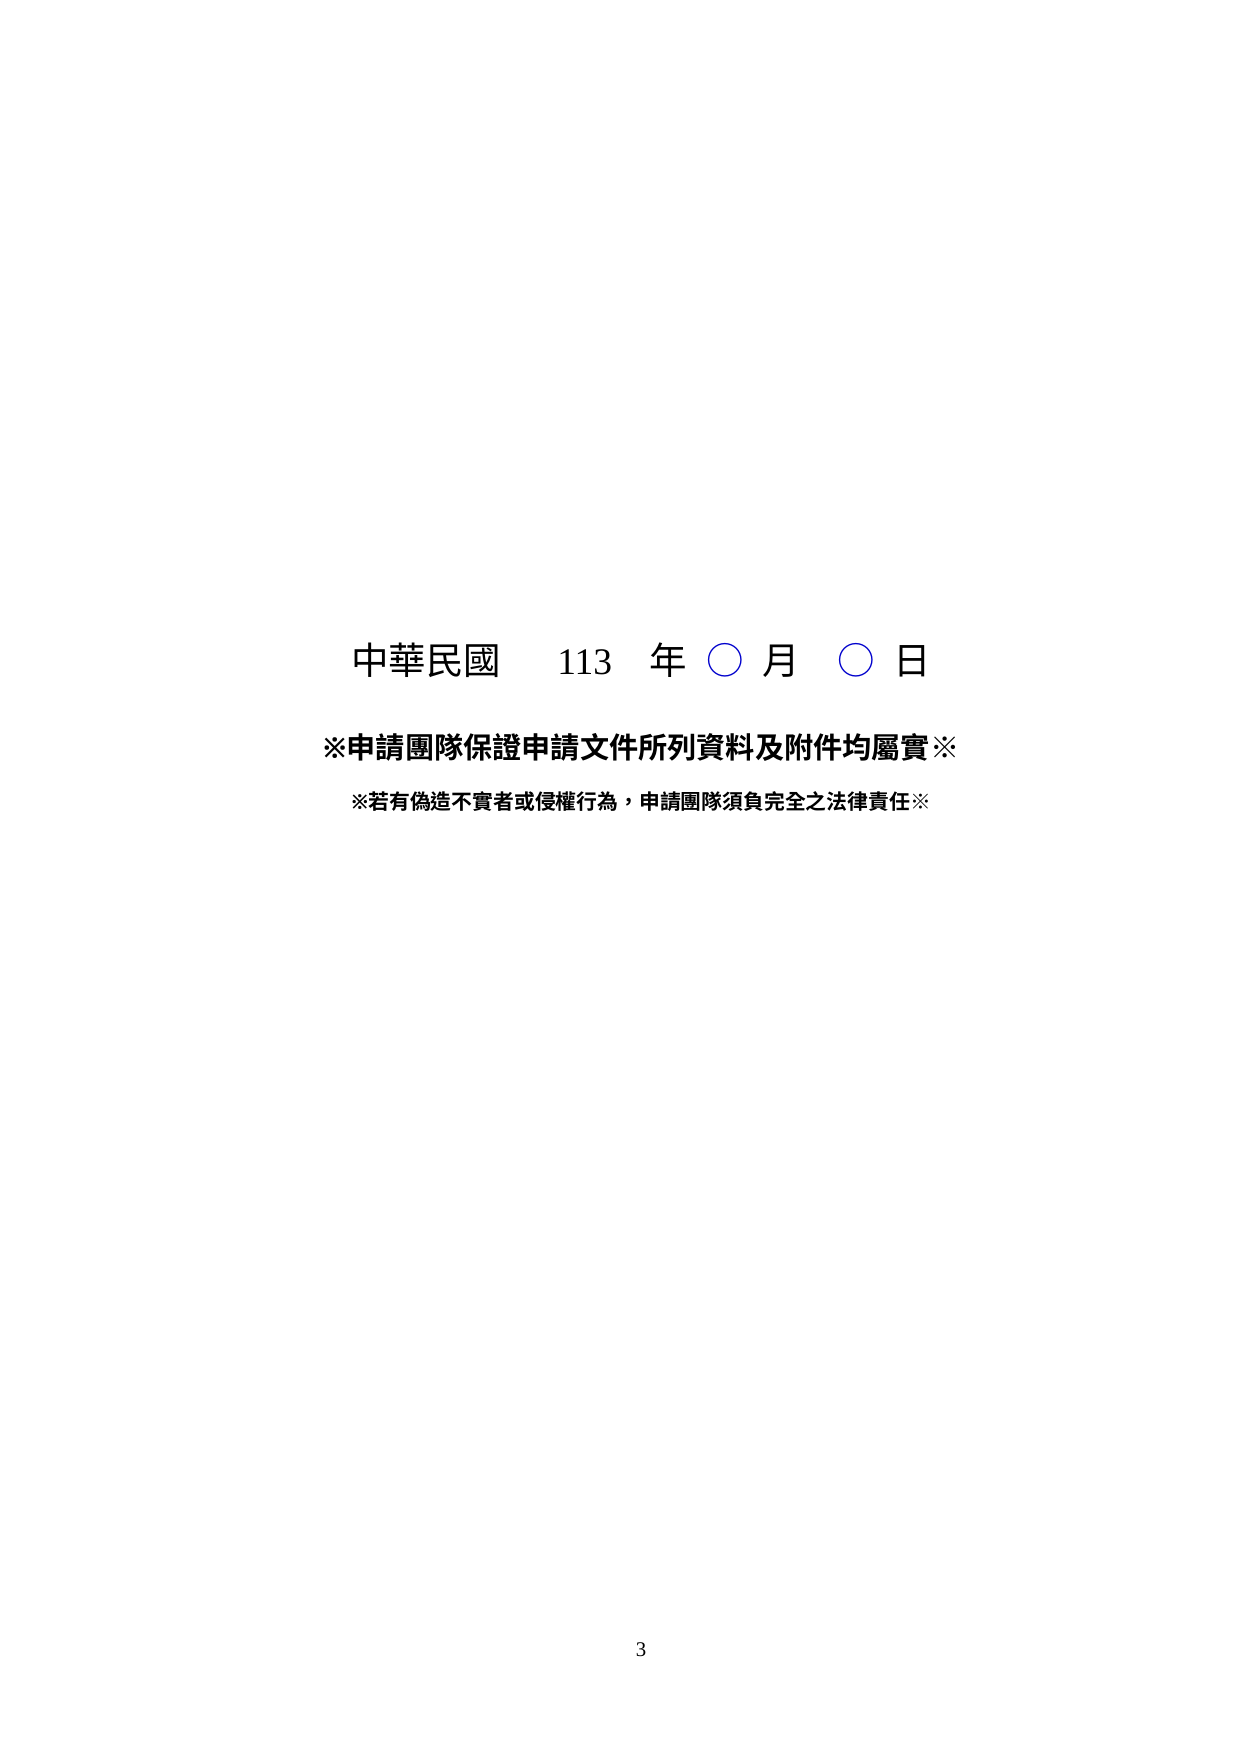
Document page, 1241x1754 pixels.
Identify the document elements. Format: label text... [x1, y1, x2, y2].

text ※若有偽造不實者或侵權行為，申請團隊須負完全之法律責任※ [148, 779, 1134, 817]
text ※申請團隊保證申請文件所列資料及附件均屬實※ [148, 704, 1134, 767]
text 中華民國 113 年 ○ 月 ○ 日 [148, 617, 1134, 679]
